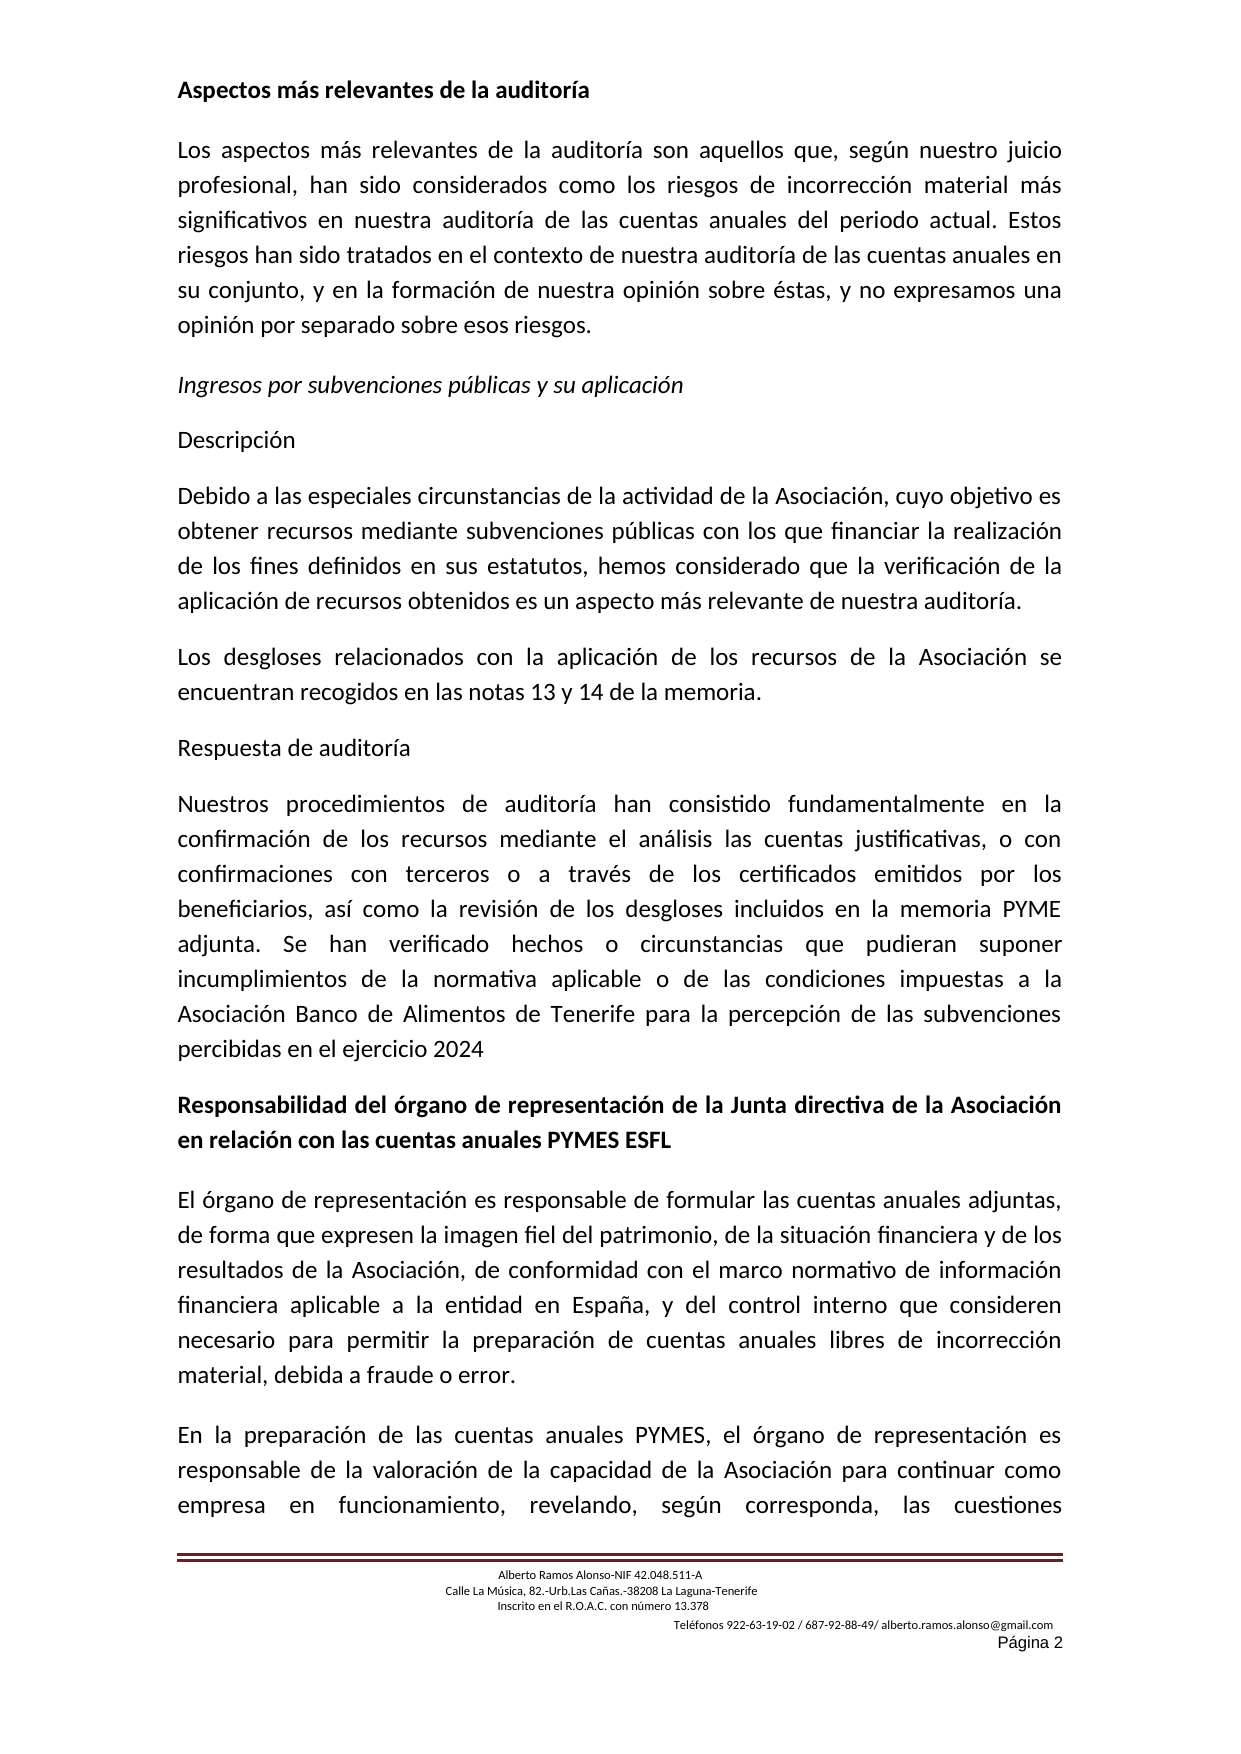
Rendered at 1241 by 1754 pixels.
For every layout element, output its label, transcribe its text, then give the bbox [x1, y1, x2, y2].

text Nuestros procedimientos de auditoría han consistido fundamentalmente en la confirmación de los recursos mediante el análisis las cuentas justificativas, o con confirmaciones con terceros o a través de los certificados emitidos por los beneficiarios, así como la revisión de los desgloses incluidos en la memoria PYME adjunta. Se han verificado hechos o circunstancias que pudieran suponer incumplimientos de la normativa aplicable o de las condiciones impuestas a la Asociación Banco de Alimentos de Tenerife para la percepción de las subvenciones percibidas en el ejercicio 2024 [177, 788, 1063, 1063]
text Debido a las especiales circunstancias de la actividad de la Asociación, cuyo objetivo es obtener recursos mediante subvenciones públicas con los que financiar la realización de los fines definidos en sus estatutos, hemos considerado que la verificación de la aplicación de recursos obtenidos es un aspecto más relevante de nuestra auditoría. [177, 480, 1063, 616]
text Los aspectos más relevantes de la auditoría son aquellos que, según nuestro juicio profesional, han sido considerados como los riesgos de incorrección material más significativos en nuestra auditoría de las cuentas anuales del periodo actual. Estos riesgos han sido tratados en el contexto de nuestra auditoría de las cuentas anuales en su conjunto, y en la formación de nuestra opinión sobre éstas, y no expresamos una opinión por separado sobre esos riesgos. [177, 134, 1063, 339]
text El órgano de representación es responsable de formular las cuentas anuales adjuntas, de forma que expresen la imagen fiel del patrimonio, de la situación financiera y de los resultados de la Asociación, de conformidad con el marco normativo de información financiera aplicable a la entidad en España, y del control interno que consideren necesario para permitir la preparación de cuentas anuales libres de incorrección material, debida a fraude o error. [177, 1184, 1063, 1389]
text Aspectos más relevantes de la auditoría [177, 74, 1063, 104]
text Responsabilidad del órgano de representación de la Junta directiva de la Asociación en relación con las cuentas anuales PYMES ESFL [177, 1089, 1063, 1154]
text Respuesta de auditoría [177, 732, 1063, 763]
text Ingresos por subvenciones públicas y su aplicación [177, 369, 1063, 399]
text Los desgloses relacionados con la aplicación de los recursos de la Asociación se encuentran recogidos en las notas 13 y 14 de la memoria. [177, 641, 1063, 707]
text En la preparación de las cuentas anuales PYMES, el órgano de representación es responsable de la valoración de la capacidad de la Asociación para continuar como empresa en funcionamiento, revelando, según corresponda, las cuestiones [177, 1419, 1063, 1519]
text Descripción [177, 424, 1063, 455]
